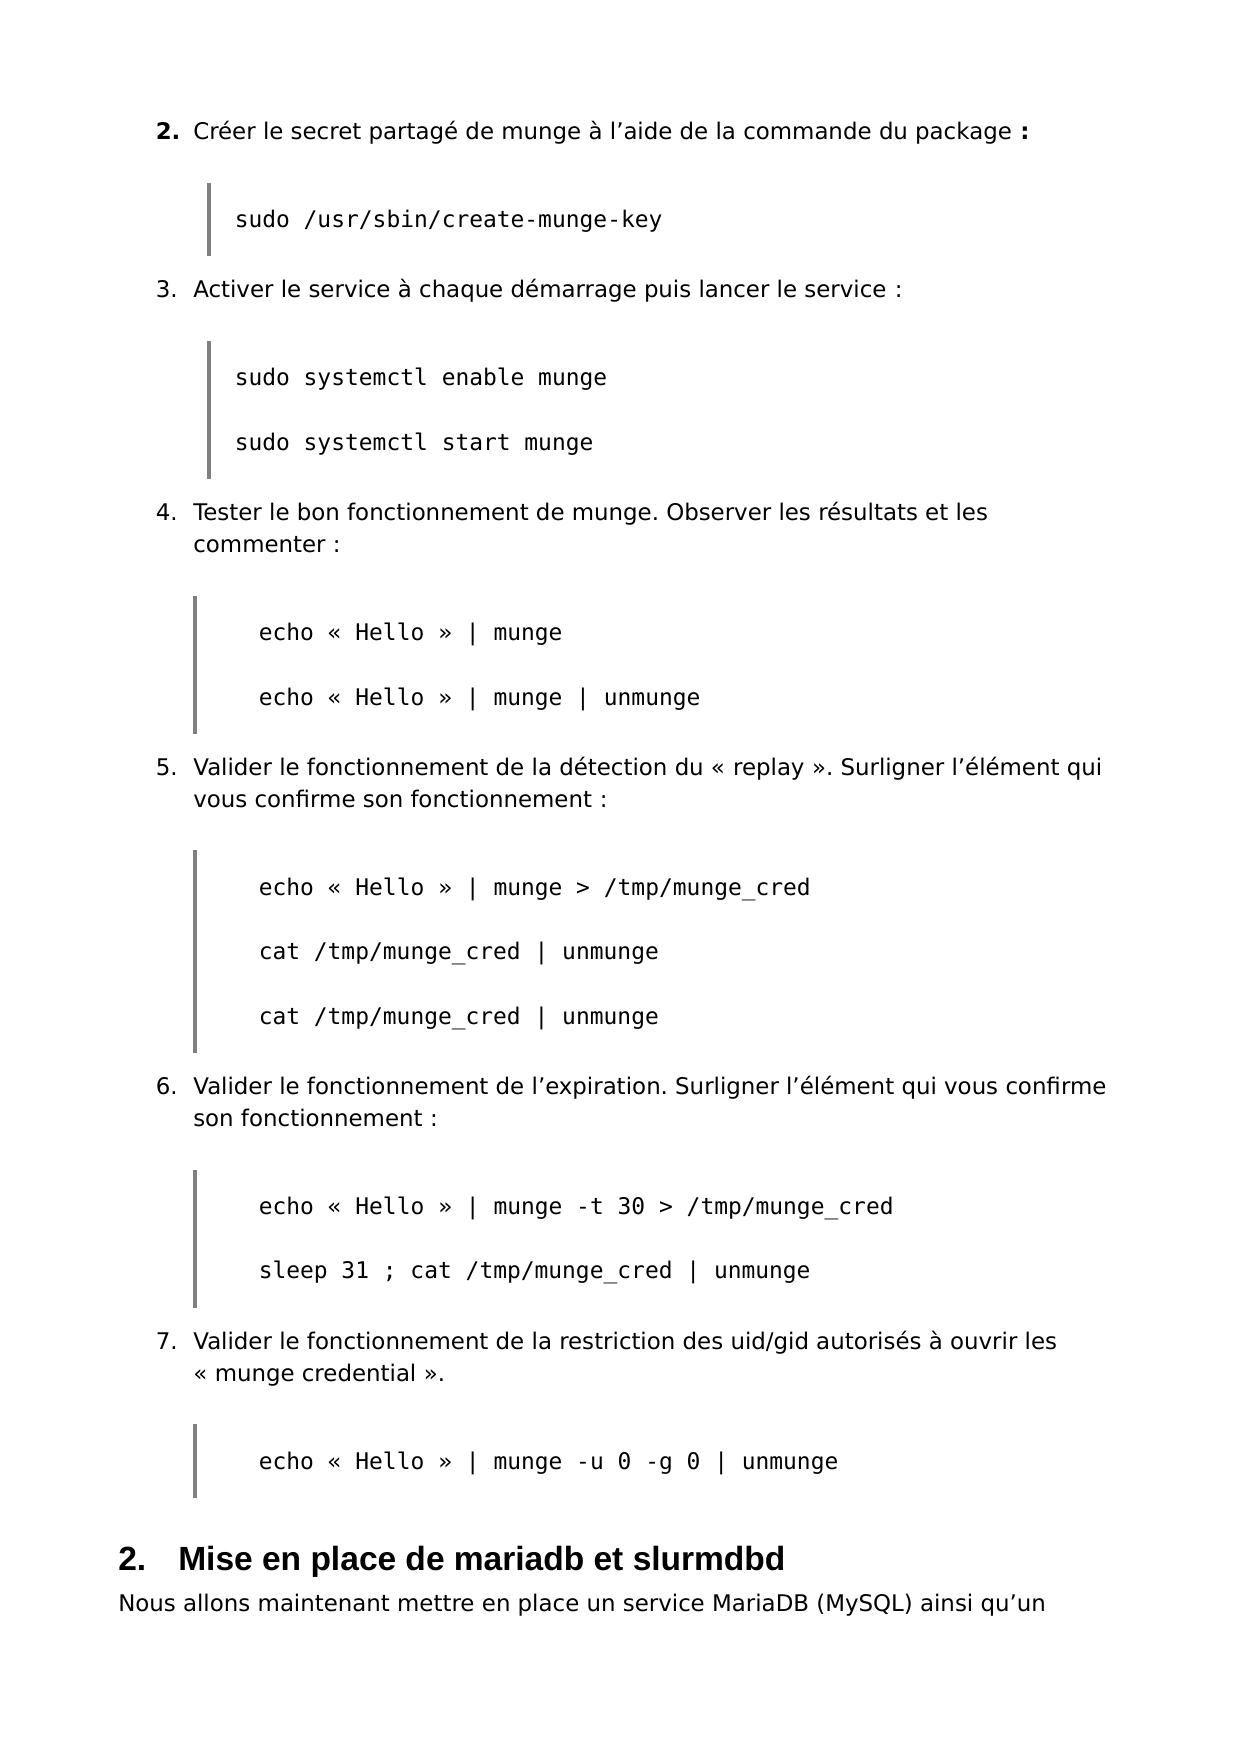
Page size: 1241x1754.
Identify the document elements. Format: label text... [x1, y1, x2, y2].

text Nous allons maintenant mettre en place un service MariaDB (MySQL) ainsi qu’un [118, 1590, 1122, 1617]
text sudo systemctl start munge [211, 405, 1122, 479]
list echo « Hello » | munge > /tmp/munge_cred [197, 850, 1122, 901]
text sudo /usr/sbin/create-munge-key [207, 182, 1122, 256]
list sleep 31 ; cat /tmp/munge_cred | unmunge [197, 1234, 1122, 1308]
list cat /tmp/munge_cred | unmunge [197, 979, 1122, 1053]
list echo « Hello » | munge | unmunge [197, 660, 1122, 734]
text sudo systemctl enable munge [211, 341, 1122, 391]
list cat /tmp/munge_cred | unmunge [197, 915, 1122, 965]
list echo « Hello » | munge -t 30 > /tmp/munge_cred [193, 1169, 1122, 1220]
list echo « Hello » | munge [197, 596, 1122, 646]
list Créer le secret partagé de munge à l’aide de la commande du package : [156, 118, 1122, 145]
list Activer le service à chaque démarrage puis lancer le service : [156, 276, 1122, 303]
list Valider le fonctionnement de l’expiration. Surligner l’élément qui vous confirme son fonctionnement : [156, 1073, 1122, 1132]
list Tester le bon fonctionnement de munge. Observer les résultats et les commenter : [156, 499, 1122, 558]
list Valider le fonctionnement de la restriction des uid/gid autorisés à ouvrir les « munge credential ». [156, 1328, 1122, 1387]
subtitle Mise en place de mariadb et slurmdbd [118, 1539, 1122, 1578]
list echo « Hello » | munge -u 0 -g 0 | unmunge [197, 1424, 1122, 1498]
list Valider le fonctionnement de la détection du « replay ». Surligner l’élément qui vous confirme son fonctionnement : [156, 754, 1122, 813]
